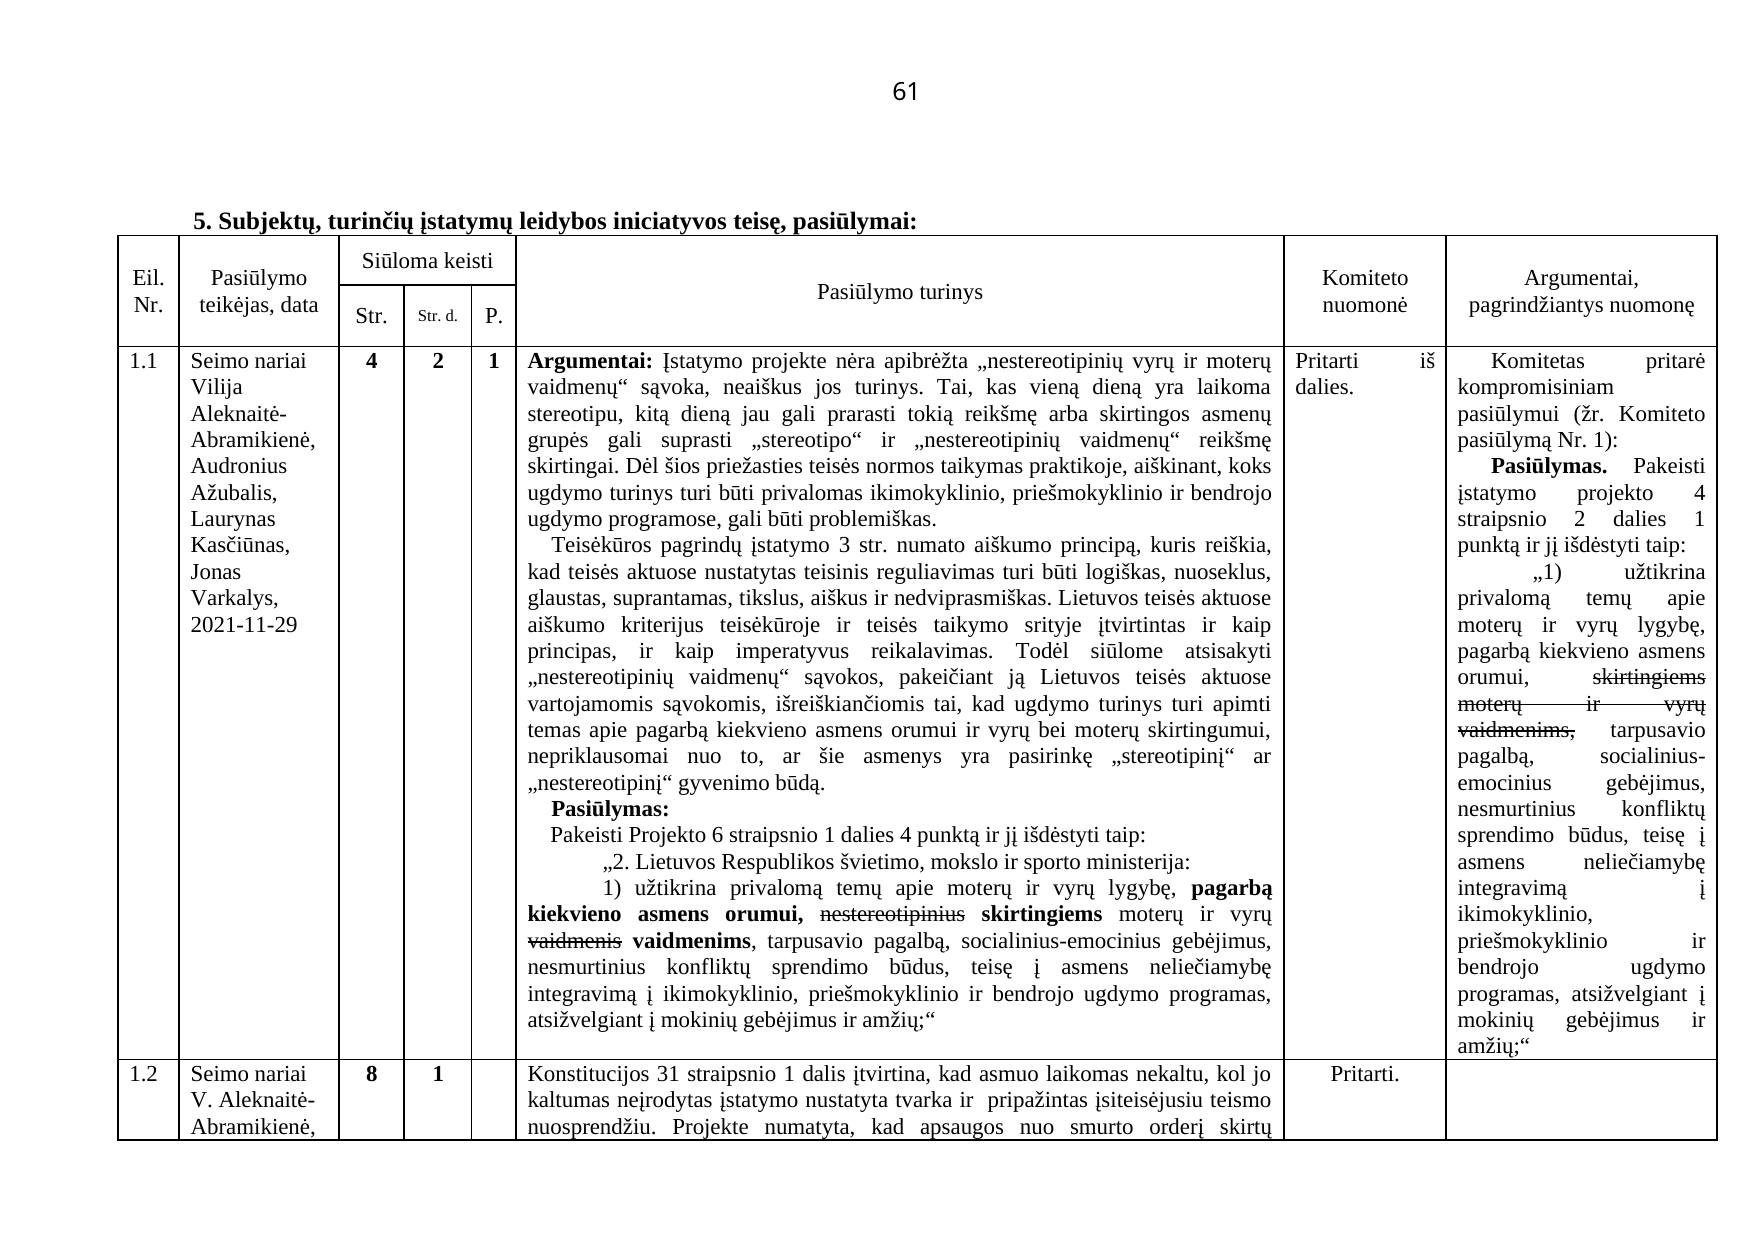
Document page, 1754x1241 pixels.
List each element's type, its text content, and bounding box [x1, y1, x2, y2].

table_cell 4 [340, 347, 403, 1059]
table_cell Seimo nariai Vilija Aleknaitė-Abramikienė, Audronius Ažubalis, Laurynas Kasčiūnas, Jonas Varkalys, 2021-11-29 [180, 347, 338, 1059]
table_cell Str. [340, 286, 403, 346]
table_cell Argumentai: Įstatymo projekte nėra apibrėžta „nestereotipinių vyrų ir moterų vaidmenų“ sąvoka, neaiškus jos turinys. Tai, kas vieną dieną yra laikoma stereotipu, kitą dieną jau gali prarasti tokią reikšmę arba skirtingos asmenų grupės gali suprasti „stereotipo“ ir „nestereotipinių vaidmenų“ reikšmę skirtingai. Dėl šios priežasties teisės normos taikymas praktikoje, aiškinant, koks ugdymo turinys turi būti privalomas ikimokyklinio, priešmokyklinio ir bendrojo ugdymo programose, gali būti problemiškas. Teisėkūros pagrindų įstatymo 3 str. numato aiškumo principą, kuris reiškia, kad teisės aktuose nustatytas teisinis reguliavimas turi būti logiškas, nuoseklus, glaustas, suprantamas, tikslus, aiškus ir nedviprasmiškas. Lietuvos teisės aktuose aiškumo kriterijus teisėkūroje ir teisės taikymo srityje įtvirtintas ir kaip principas, ir kaip imperatyvus reikalavimas. Todėl siūlome atsisakyti „nestereotipinių vaidmenų“ sąvokos, pakeičiant ją Lietuvos teisės aktuose vartojamomis sąvokomis, išreiškiančiomis tai, kad ugdymo turinys turi apimti temas apie pagarbą kiekvieno asmens orumui ir vyrų bei moterų skirtingumui, nepriklausomai nuo to, ar šie asmenys yra pasirinkę „stereotipinį“ ar „nestereotipinį“ gyvenimo būdą. Pasiūlymas: Pakeisti Projekto 6 straipsnio 1 dalies 4 punktą ir jį išdėstyti taip: „2. Lietuvos Respublikos švietimo, mokslo ir sporto ministerija: 1) užtikrina privalomą temų apie moterų ir vyrų lygybę, pagarbą kiekvieno asmens orumui, nestereotipinius skirtingiems moterų ir vyrų vaidmenis vaidmenims, tarpusavio pagalbą, socialinius-emocinius gebėjimus, nesmurtinius konfliktų sprendimo būdus, teisę į asmens neliečiamybę integravimą į ikimokyklinio, priešmokyklinio ir bendrojo ugdymo programas, atsižvelgiant į mokinių gebėjimus ir amžių;“ [517, 347, 1283, 1059]
table_header Eil. Nr. [119, 236, 178, 346]
table_header Komiteto nuomonė [1285, 236, 1445, 346]
table_cell 2 [405, 347, 471, 1059]
table_cell Komitetas pritarė kompromisiniam pasiūlymui (žr. Komiteto pasiūlymą Nr. 1): Pasiūlymas. Pakeisti įstatymo projekto 4 straipsnio 2 dalies 1 punktą ir jį išdėstyti taip: „1) užtikrina privalomą temų apie moterų ir vyrų lygybę, pagarbą kiekvieno asmens orumui, skirtingiems moterų ir vyrų vaidmenims, tarpusavio pagalbą, socialinius-emocinius gebėjimus, nesmurtinius konfliktų sprendimo būdus, teisę į asmens neliečiamybę integravimą į ikimokyklinio, priešmokyklinio ir bendrojo ugdymo programas, atsižvelgiant į mokinių gebėjimus ir amžių;“ [1447, 347, 1716, 1059]
table_header Argumentai, pagrindžiantys nuomonę [1447, 236, 1716, 346]
table_cell Pritarti. [1285, 1060, 1445, 1139]
table_cell 1 [472, 347, 515, 1059]
table_cell 1 [405, 1060, 471, 1139]
table_cell Str. d. [405, 286, 471, 346]
table_cell P. [472, 286, 515, 346]
table_cell Pritarti iš dalies. [1285, 347, 1445, 1059]
table_header Pasiūlymo teikėjas, data [180, 236, 338, 346]
table_cell 1.1 [119, 347, 178, 1059]
table_cell Seimo nariai V. Aleknaitė-Abramikienė, [180, 1060, 338, 1139]
table_header Siūloma keisti [340, 236, 515, 284]
table_cell [472, 1060, 515, 1139]
table_header Pasiūlymo turinys [517, 236, 1283, 346]
table_cell [1447, 1060, 1716, 1139]
subtitle 5. Subjektų, turinčių įstatymų leidybos iniciatyvos teisę, pasiūlymai: [118, 206, 1695, 235]
table_cell Konstitucijos 31 straipsnio 1 dalis įtvirtina, kad asmuo laikomas nekaltu, kol jo kaltumas neįrodytas įstatymo nustatyta tvarka ir pripažintas įsiteisėjusiu teismo nuosprendžiu. Projekte numatyta, kad apsaugos nuo smurto orderį skirtų [517, 1060, 1283, 1139]
table_cell 8 [340, 1060, 403, 1139]
table_cell 1.2 [119, 1060, 178, 1139]
